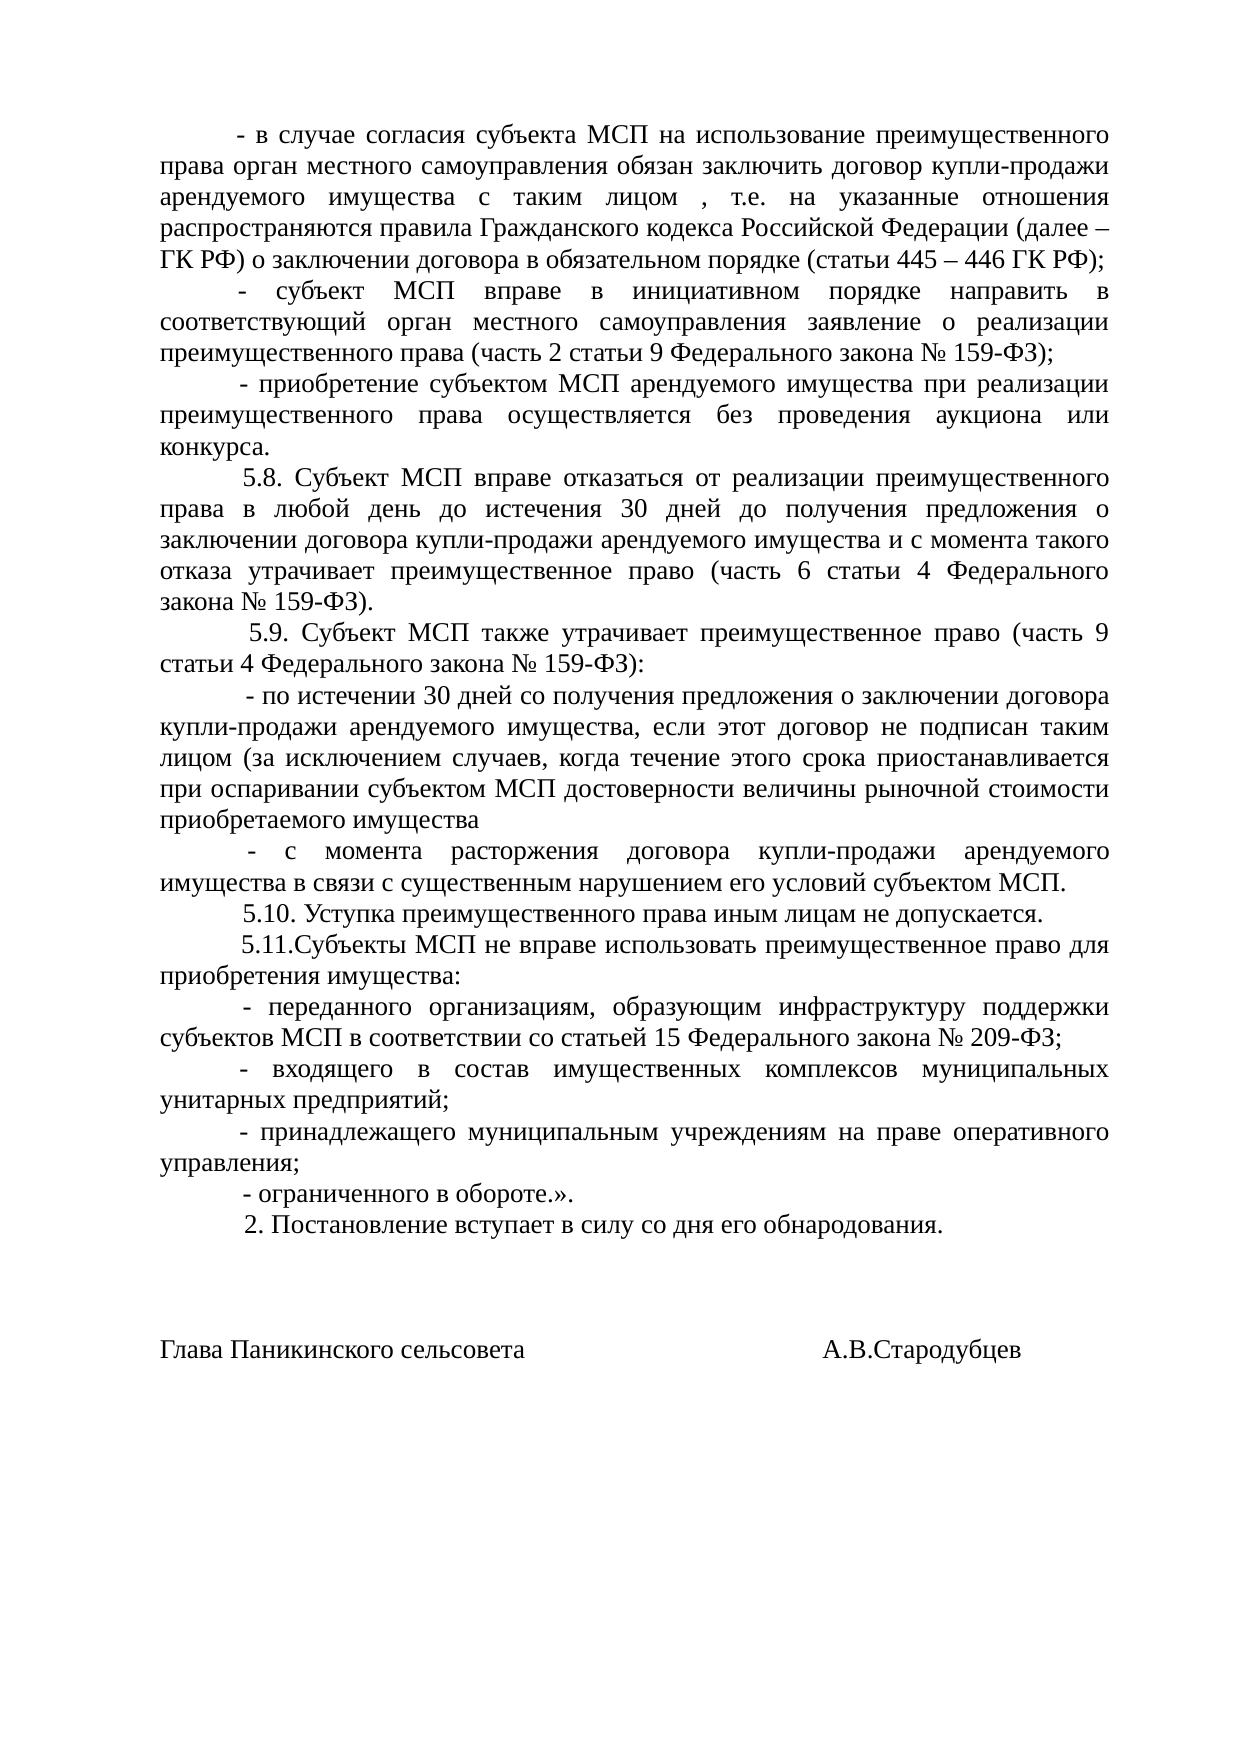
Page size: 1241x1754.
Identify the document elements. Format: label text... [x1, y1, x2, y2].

text - в случае согласия субъекта МСП на использование преимущественного права орган местного самоуправления обязан заключить договор купли-продажи арендуемого имущества с таким лицом , т.е. на указанные отношения распространяются правила Гражданского кодекса Российской Федерации (далее – ГК РФ) о заключении договора в обязательном порядке (статьи 445 – 446 ГК РФ); [159, 118, 1110, 274]
text - входящего в состав имущественных комплексов муниципальных унитарных предприятий; [159, 1052, 1110, 1115]
text 5.9. Субъект МСП также утрачивает преимущественное право (часть 9 статьи 4 Федерального закона № 159-ФЗ): [159, 616, 1110, 679]
text 5.10. Уступка преимущественного права иным лицам не допускается. [159, 897, 1110, 928]
text - по истечении 30 дней со получения предложения о заключении договора купли-продажи арендуемого имущества, если этот договор не подписан таким лицом (за исключением случаев, когда течение этого срока приостанавливается при оспаривании субъектом МСП достоверности величины рыночной стоимости приобретаемого имущества [159, 679, 1110, 834]
text 5.11.Субъекты МСП не вправе использовать преимущественное право для приобретения имущества: [159, 928, 1110, 990]
text - с момента расторжения договора купли-продажи арендуемого имущества в связи с существенным нарушением его условий субъектом МСП. [159, 834, 1110, 897]
text Глава Паникинского сельсовета А.В.Стародубцев [159, 1333, 1110, 1364]
text - ограниченного в обороте.». [159, 1177, 1110, 1208]
text - субъект МСП вправе в инициативном порядке направить в соответствующий орган местного самоуправления заявление о реализации преимущественного права (часть 2 статьи 9 Федерального закона № 159-ФЗ); [159, 274, 1110, 367]
text - приобретение субъектом МСП арендуемого имущества при реализации преимущественного права осуществляется без проведения аукциона или конкурса. [159, 367, 1110, 461]
text 5.8. Субъект МСП вправе отказаться от реализации преимущественного права в любой день до истечения 30 дней до получения предложения о заключении договора купли-продажи арендуемого имущества и с момента такого отказа утрачивает преимущественное право (часть 6 статьи 4 Федерального закона № 159-ФЗ). [159, 461, 1110, 616]
text - принадлежащего муниципальным учреждениям на праве оперативного управления; [159, 1115, 1110, 1177]
text 2. Постановление вступает в силу со дня его обнародования. [159, 1208, 1110, 1239]
text - переданного организациям, образующим инфраструктуру поддержки субъектов МСП в соответствии со статьей 15 Федерального закона № 209-ФЗ; [159, 990, 1110, 1052]
